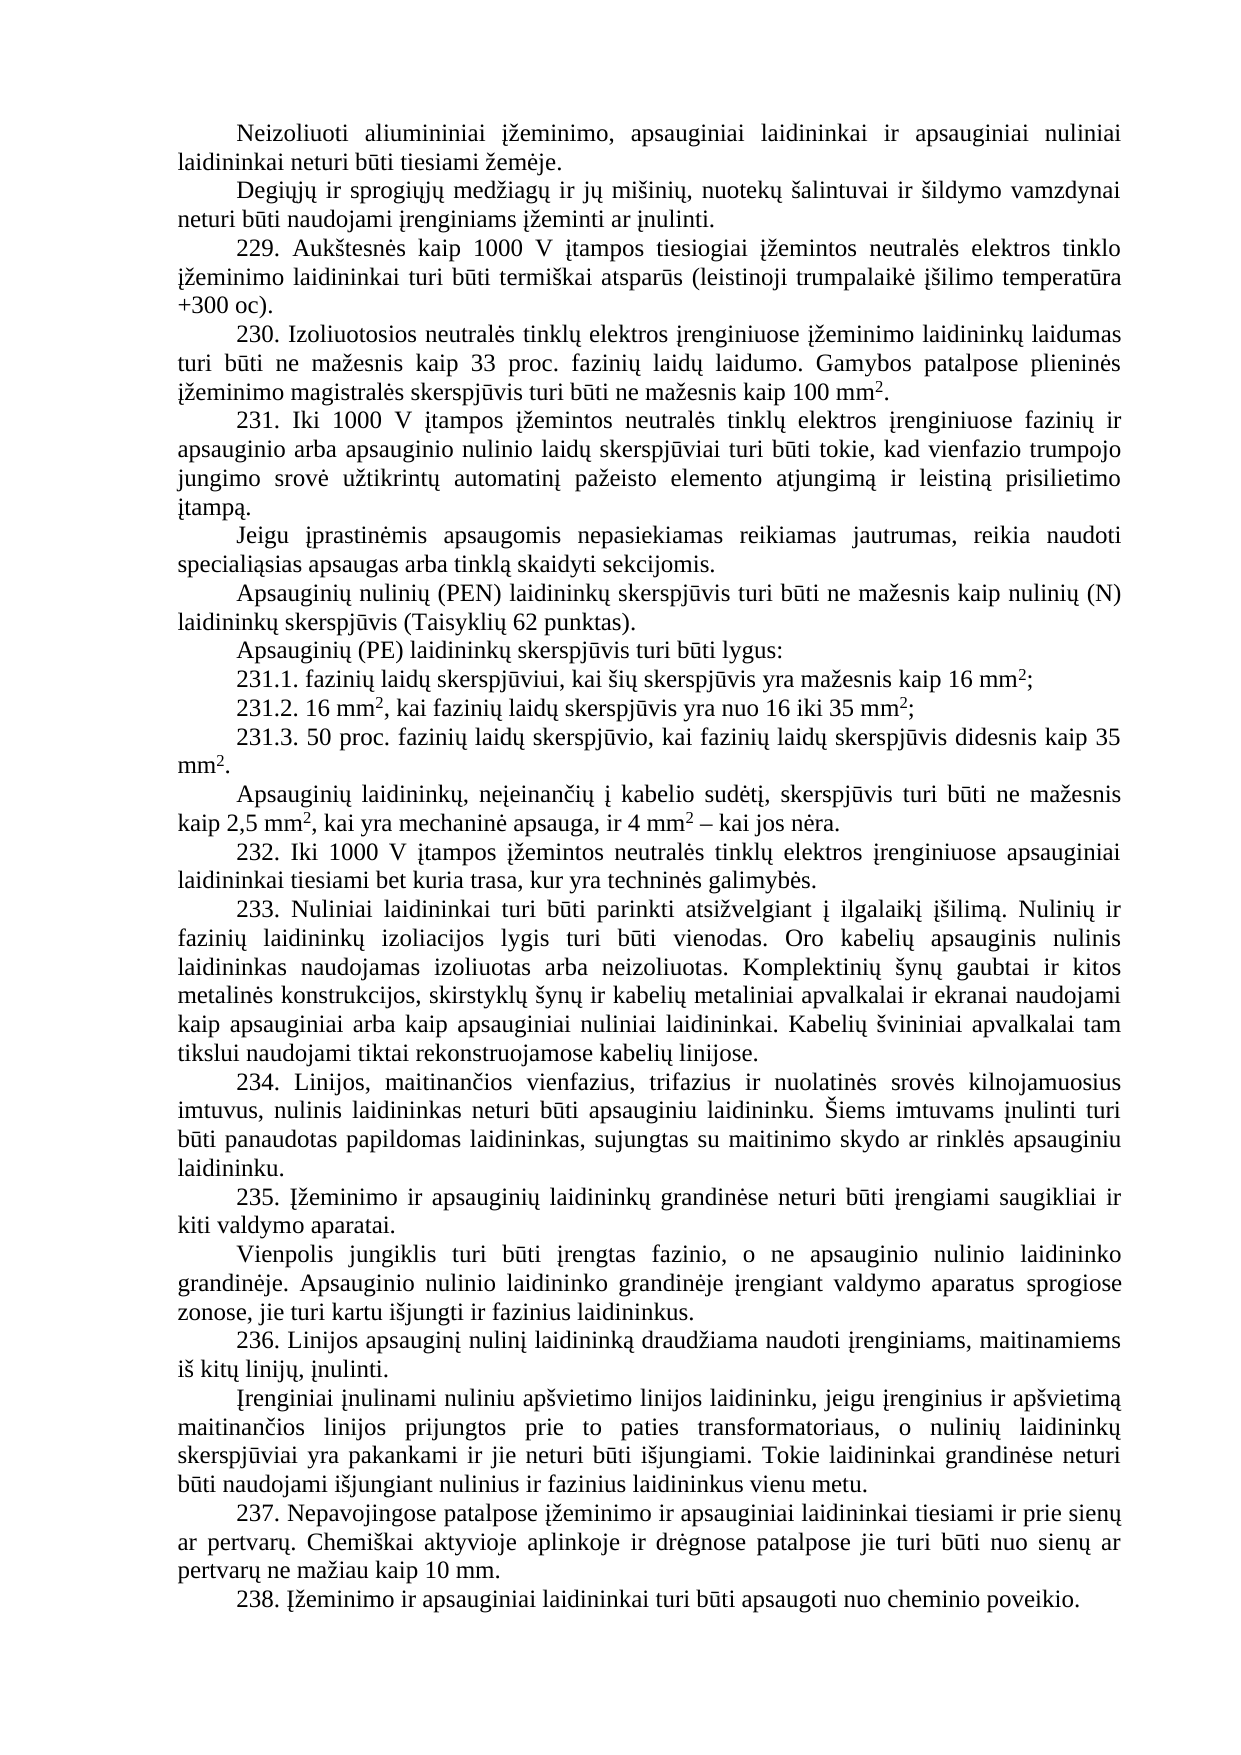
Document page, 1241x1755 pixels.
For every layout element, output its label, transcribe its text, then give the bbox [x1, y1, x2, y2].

text 231.1. fazinių laidų skerspjūviui, kai šių skerspjūvis yra mažesnis kaip 16 mm2; [177, 664, 1122, 693]
text 238. Įžeminimo ir apsauginiai laidininkai turi būti apsaugoti nuo cheminio poveikio. [177, 1584, 1122, 1613]
text Apsauginių (PE) laidininkų skerspjūvis turi būti lygus: [177, 636, 1122, 664]
text 230. Izoliuotosios neutralės tinklų elektros įrenginiuose įžeminimo laidininkų laidumas turi būti ne mažesnis kaip 33 proc. fazinių laidų laidumo. Gamybos patalpose plieninės įžeminimo magistralės skerspjūvis turi būti ne mažesnis kaip 100 mm2. [177, 319, 1122, 406]
text 231.3. 50 proc. fazinių laidų skerspjūvio, kai fazinių laidų skerspjūvis didesnis kaip 35 mm2. [177, 722, 1122, 779]
text 233. Nuliniai laidininkai turi būti parinkti atsižvelgiant į ilgalaikį įšilimą. Nulinių ir fazinių laidininkų izoliacijos lygis turi būti vienodas. Oro kabelių apsauginis nulinis laidininkas naudojamas izoliuotas arba neizoliuotas. Komplektinių šynų gaubtai ir kitos metalinės konstrukcijos, skirstyklų šynų ir kabelių metaliniai apvalkalai ir ekranai naudojami kaip apsauginiai arba kaip apsauginiai nuliniai laidininkai. Kabelių švininiai apvalkalai tam tikslui naudojami tiktai rekonstruojamose kabelių linijose. [177, 894, 1122, 1067]
text Vienpolis jungiklis turi būti įrengtas fazinio, o ne apsauginio nulinio laidininko grandinėje. Apsauginio nulinio laidininko grandinėje įrengiant valdymo aparatus sprogiose zonose, jie turi kartu išjungti ir fazinius laidininkus. [177, 1239, 1122, 1326]
text 236. Linijos apsauginį nulinį laidininką draudžiama naudoti įrenginiams, maitinamiems iš kitų linijų, įnulinti. [177, 1326, 1122, 1383]
text Įrenginiai įnulinami nuliniu apšvietimo linijos laidininku, jeigu įrenginius ir apšvietimą maitinančios linijos prijungtos prie to paties transformatoriaus, o nulinių laidininkų skerspjūviai yra pakankami ir jie neturi būti išjungiami. Tokie laidininkai grandinėse neturi būti naudojami išjungiant nulinius ir fazinius laidininkus vienu metu. [177, 1383, 1122, 1498]
text 237. Nepavojingose patalpose įžeminimo ir apsauginiai laidininkai tiesiami ir prie sienų ar pertvarų. Chemiškai aktyvioje aplinkoje ir drėgnose patalpose jie turi būti nuo sienų ar pertvarų ne mažiau kaip 10 mm. [177, 1498, 1122, 1584]
text Jeigu įprastinėmis apsaugomis nepasiekiamas reikiamas jautrumas, reikia naudoti specialiąsias apsaugas arba tinklą skaidyti sekcijomis. [177, 521, 1122, 578]
text 232. Iki 1000 V įtampos įžemintos neutralės tinklų elektros įrenginiuose apsauginiai laidininkai tiesiami bet kuria trasa, kur yra techninės galimybės. [177, 837, 1122, 894]
text 231.2. 16 mm2, kai fazinių laidų skerspjūvis yra nuo 16 iki 35 mm2; [177, 693, 1122, 722]
text 235. Įžeminimo ir apsauginių laidininkų grandinėse neturi būti įrengiami saugikliai ir kiti valdymo aparatai. [177, 1182, 1122, 1239]
text Degiųjų ir sprogiųjų medžiagų ir jų mišinių, nuotekų šalintuvai ir šildymo vamzdynai neturi būti naudojami įrenginiams įžeminti ar įnulinti. [177, 176, 1122, 233]
text 234. Linijos, maitinančios vienfazius, trifazius ir nuolatinės srovės kilnojamuosius imtuvus, nulinis laidininkas neturi būti apsauginiu laidininku. Šiems imtuvams įnulinti turi būti panaudotas papildomas laidininkas, sujungtas su maitinimo skydo ar rinklės apsauginiu laidininku. [177, 1067, 1122, 1182]
text Neizoliuoti aliumininiai įžeminimo, apsauginiai laidininkai ir apsauginiai nuliniai laidininkai neturi būti tiesiami žemėje. [177, 118, 1122, 176]
text 229. Aukštesnės kaip 1000 V įtampos tiesiogiai įžemintos neutralės elektros tinklo įžeminimo laidininkai turi būti termiškai atsparūs (leistinoji trumpalaikė įšilimo temperatūra +300 oc). [177, 233, 1122, 319]
text Apsauginių nulinių (PEN) laidininkų skerspjūvis turi būti ne mažesnis kaip nulinių (N) laidininkų skerspjūvis (Taisyklių 62 punktas). [177, 578, 1122, 636]
text Apsauginių laidininkų, neįeinančių į kabelio sudėtį, skerspjūvis turi būti ne mažesnis kaip 2,5 mm2, kai yra mechaninė apsauga, ir 4 mm2 – kai jos nėra. [177, 779, 1122, 837]
text 231. Iki 1000 V įtampos įžemintos neutralės tinklų elektros įrenginiuose fazinių ir apsauginio arba apsauginio nulinio laidų skerspjūviai turi būti tokie, kad vienfazio trumpojo jungimo srovė užtikrintų automatinį pažeisto elemento atjungimą ir leistiną prisilietimo įtampą. [177, 406, 1122, 521]
